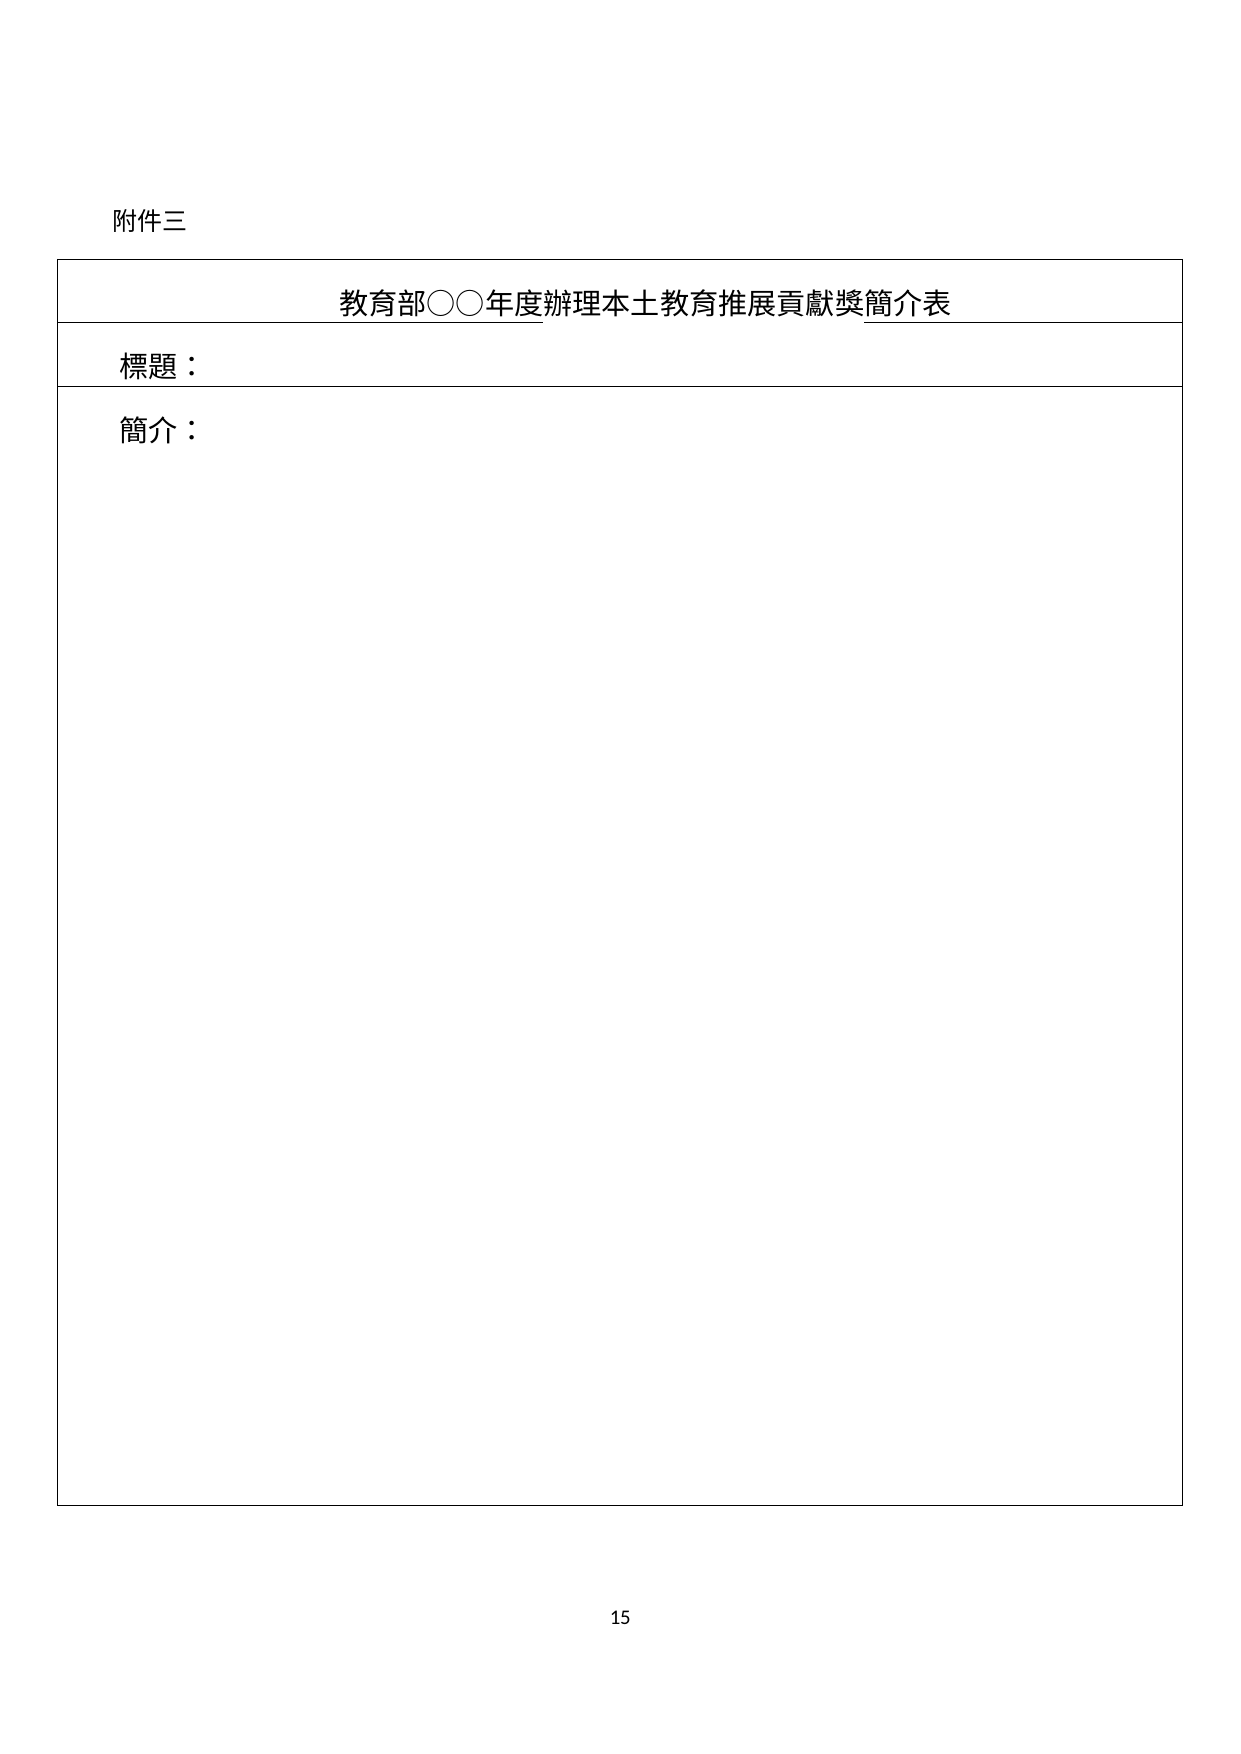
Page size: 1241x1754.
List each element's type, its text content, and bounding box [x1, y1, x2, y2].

table_cell 標題： [58, 323, 1182, 386]
table_cell 簡介： [58, 387, 1182, 1505]
text 附件三 [112, 177, 1128, 240]
table_header 教育部○○年度辦理本土教育推展貢獻獎簡介表 [58, 260, 1182, 322]
